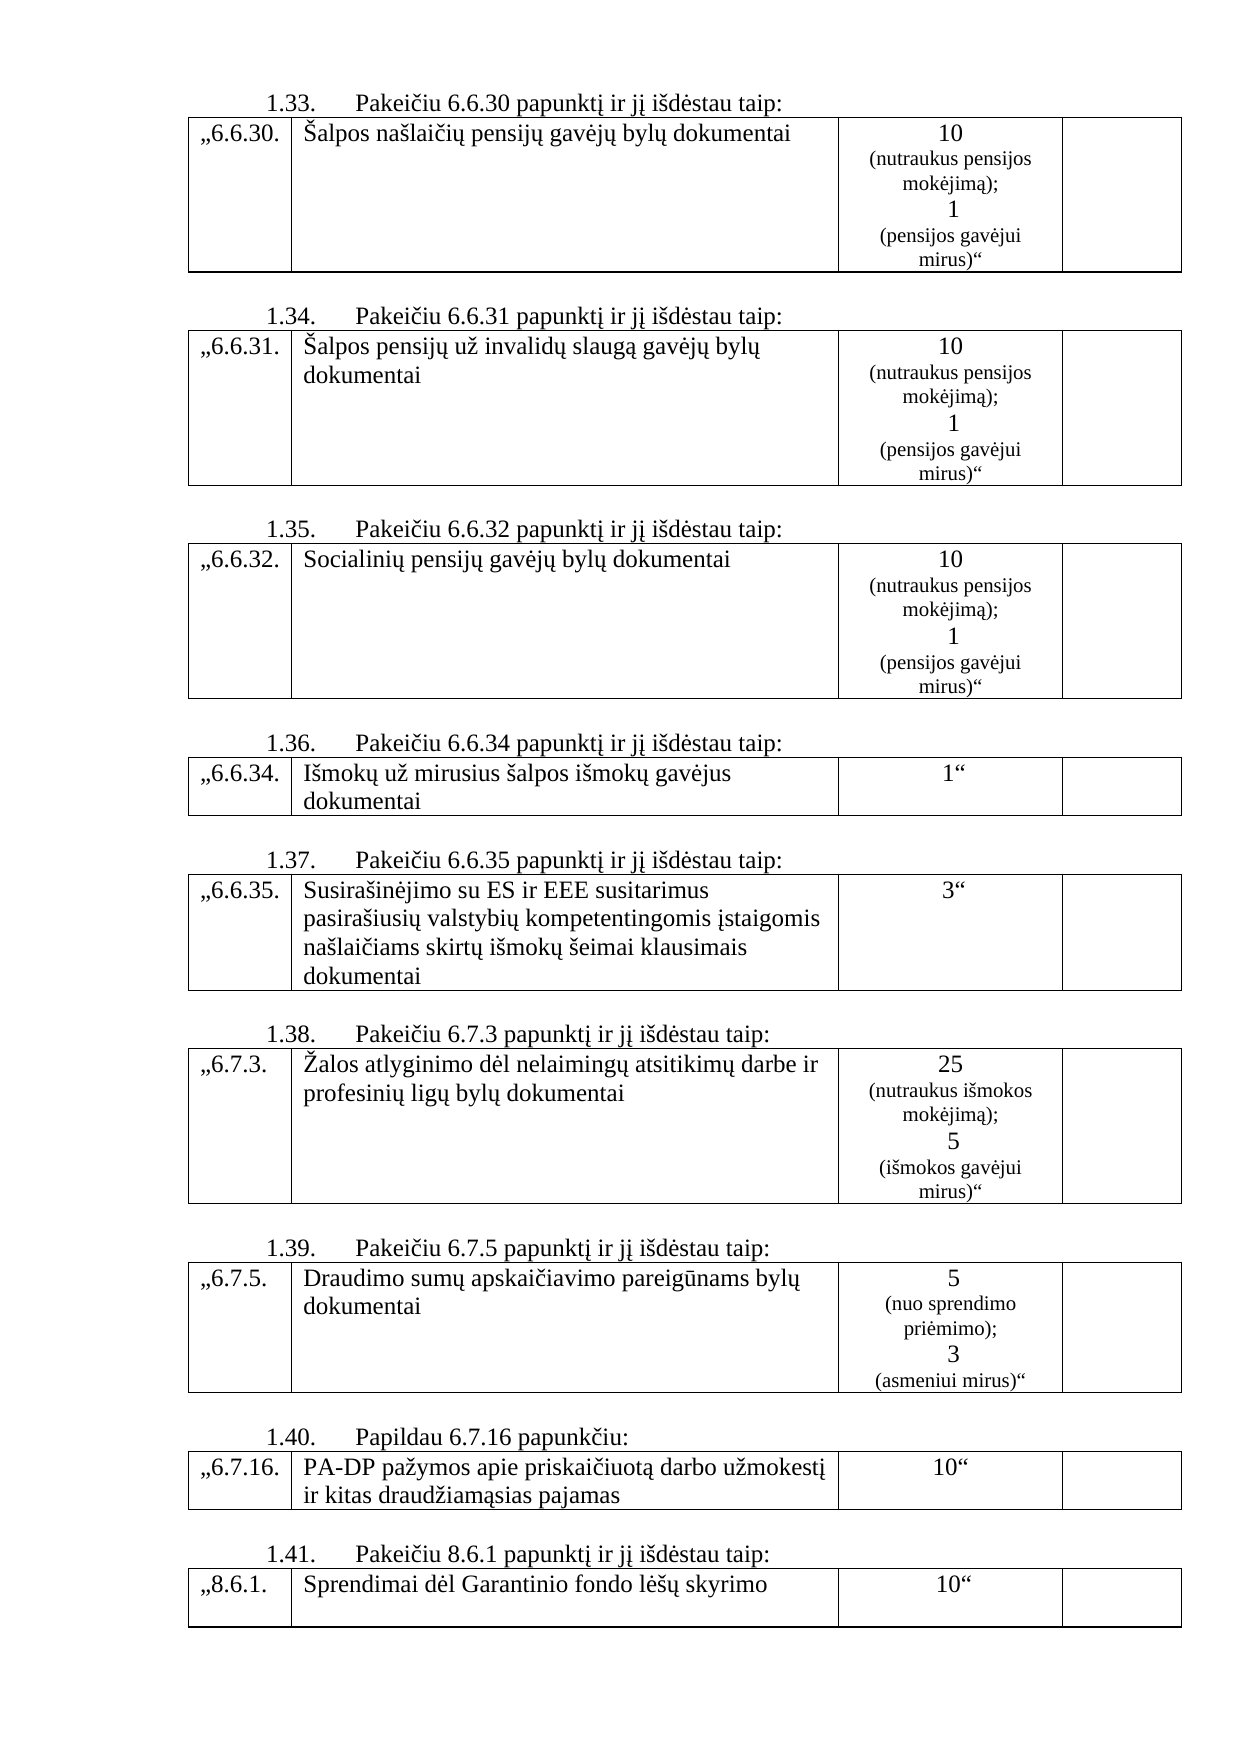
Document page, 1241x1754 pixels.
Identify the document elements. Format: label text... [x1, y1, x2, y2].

text 1.38. Pakeičiu 6.7.3 papunktį ir jį išdėstau taip: [266, 1019, 1181, 1048]
table_header Draudimo sumų apskaičiavimo pareigūnams bylų dokumentai [292, 1263, 838, 1392]
table_header [1063, 875, 1181, 990]
table_header PA-DP pažymos apie priskaičiuotą darbo užmokestį ir kitas draudžiamąsias pajamas [292, 1452, 838, 1509]
table_header „6.6.34. [189, 758, 291, 815]
table_header „6.7.3. [189, 1049, 291, 1203]
table_header [1063, 1452, 1181, 1509]
text 1.35. Pakeičiu 6.6.32 papunktį ir jį išdėstau taip: [266, 514, 1181, 543]
text 1.37. Pakeičiu 6.6.35 papunktį ir jį išdėstau taip: [266, 845, 1181, 874]
table_header 10 (nutraukus pensijos mokėjimą); 1 (pensijos gavėjui mirus)“ [839, 544, 1062, 698]
table_header 5 (nuo sprendimo priėmimo); 3 (asmeniui mirus)“ [839, 1263, 1062, 1392]
table_header 10 (nutraukus pensijos mokėjimą); 1 (pensijos gavėjui mirus)“ [839, 118, 1062, 271]
text 1.41. Pakeičiu 8.6.1 papunktį ir jį išdėstau taip: [266, 1539, 1181, 1568]
table_header 10“ [839, 1452, 1062, 1509]
text 1.39. Pakeičiu 6.7.5 papunktį ir jį išdėstau taip: [266, 1233, 1181, 1262]
table_header Susirašinėjimo su ES ir EEE susitarimus pasirašiusių valstybių kompetentingomis įstaigomis našlaičiams skirtų išmokų šeimai klausimais dokumentai [292, 875, 838, 990]
text 1.33. Pakeičiu 6.6.30 papunktį ir jį išdėstau taip: [266, 88, 1181, 117]
table_header „6.7.16. [189, 1452, 291, 1509]
table_header 10 (nutraukus pensijos mokėjimą); 1 (pensijos gavėjui mirus)“ [839, 331, 1062, 485]
text 1.40. Papildau 6.7.16 papunkčiu: [266, 1422, 1181, 1451]
table_header „8.6.1. [189, 1569, 291, 1626]
table_header [1063, 1263, 1181, 1392]
table_header „6.6.35. [189, 875, 291, 990]
table_header [1063, 331, 1181, 485]
table_header [1063, 1049, 1181, 1203]
table_header 1“ [839, 758, 1062, 815]
table_header [1063, 544, 1181, 698]
text 1.34. Pakeičiu 6.6.31 papunktį ir jį išdėstau taip: [266, 301, 1181, 330]
table_header Išmokų už mirusius šalpos išmokų gavėjus dokumentai [292, 758, 838, 815]
table_header 25 (nutraukus išmokos mokėjimą); 5 (išmokos gavėjui mirus)“ [839, 1049, 1062, 1203]
table_header [1063, 758, 1181, 815]
table_header [1063, 1569, 1181, 1626]
text 1.36. Pakeičiu 6.6.34 papunktį ir jį išdėstau taip: [266, 728, 1181, 757]
table_header „6.6.31. [189, 331, 291, 485]
table_header [1063, 118, 1181, 271]
table_header Sprendimai dėl Garantinio fondo lėšų skyrimo [292, 1569, 838, 1626]
table_header „6.6.30. [189, 118, 291, 271]
table_header „6.7.5. [189, 1263, 291, 1392]
table_header Šalpos pensijų už invalidų slaugą gavėjų bylų dokumentai [292, 331, 838, 485]
table_header Socialinių pensijų gavėjų bylų dokumentai [292, 544, 838, 698]
table_header Žalos atlyginimo dėl nelaimingų atsitikimų darbe ir profesinių ligų bylų dokumentai [292, 1049, 838, 1203]
table_header 10“ [839, 1569, 1062, 1626]
table_header Šalpos našlaičių pensijų gavėjų bylų dokumentai [292, 118, 838, 271]
table_header 3“ [839, 875, 1062, 990]
table_header „6.6.32. [189, 544, 291, 698]
